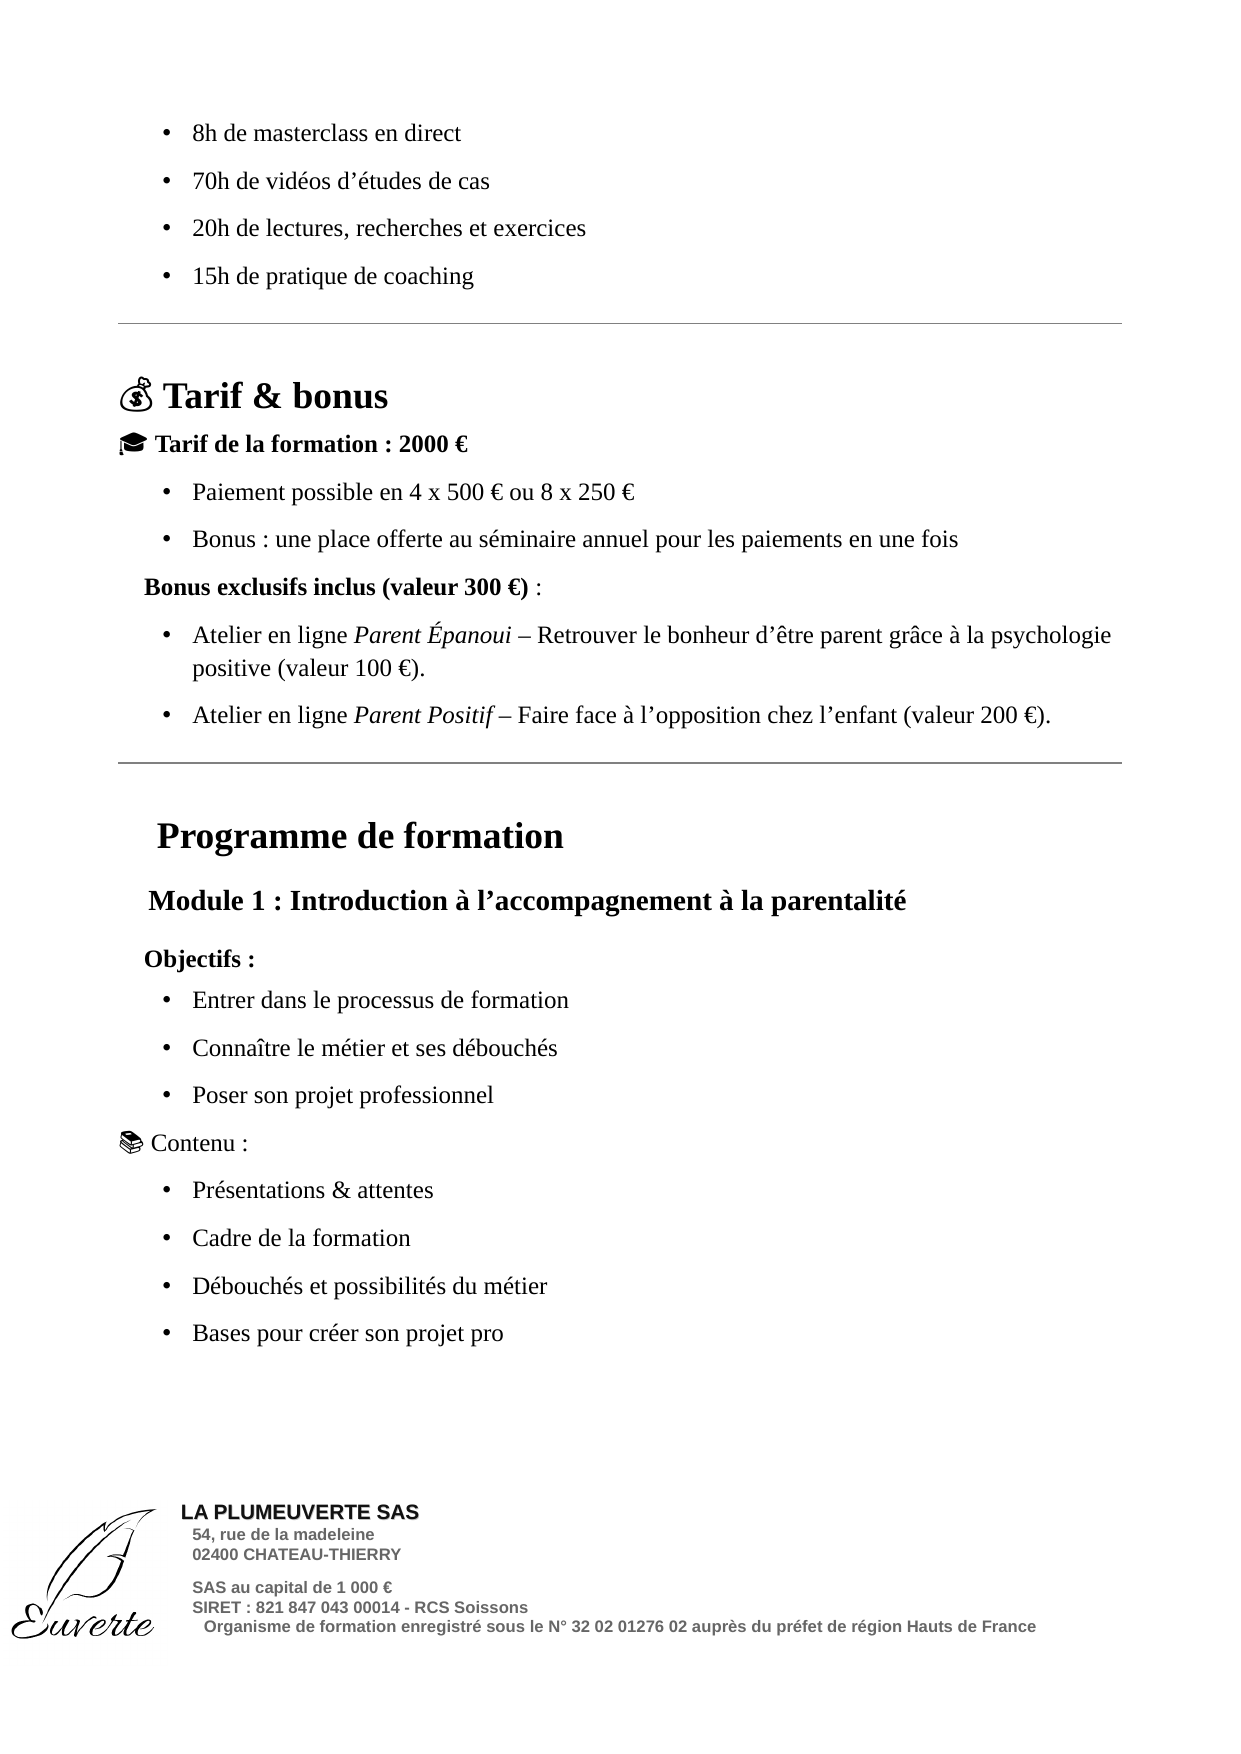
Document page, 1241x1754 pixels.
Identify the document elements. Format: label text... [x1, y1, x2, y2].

list Connaître le métier et ses débouchés [162, 1033, 1122, 1061]
text 🎁 Bonus exclusifs inclus (valeur 300 €) : [118, 572, 1122, 601]
picture [2, 1500, 168, 1666]
list Atelier en ligne Parent Positif – Faire face à l’opposition chez l’enfant (valeur 200 €). [162, 700, 1122, 729]
list 8h de masterclass en direct [162, 118, 1122, 147]
list Poser son projet professionnel [162, 1080, 1122, 1109]
list Paiement possible en 4 x 500 € ou 8 x 250 € [162, 477, 1122, 506]
list 70h de vidéos d’études de cas [162, 166, 1122, 194]
subtitle 💰 Tarif & bonus [118, 374, 1122, 417]
subtitle 📖 Programme de formation [118, 813, 1122, 856]
list 20h de lectures, recherches et exercices [162, 213, 1122, 242]
subtitle 🔹 Module 1 : Introduction à l’accompagnement à la parentalité [118, 883, 1122, 917]
list Cadre de la formation [162, 1223, 1122, 1252]
list Bonus : une place offerte au séminaire annuel pour les paiements en une fois [162, 524, 1122, 553]
list Bases pour créer son projet pro [162, 1318, 1122, 1347]
text 🎓 Tarif de la formation : 2000 € [118, 429, 1122, 458]
list Entrer dans le processus de formation [162, 985, 1122, 1014]
text 📚 Contenu : [118, 1128, 1122, 1157]
list Atelier en ligne Parent Épanoui – Retrouver le bonheur d’être parent grâce à la psychologie positive (valeur 100 €). [162, 620, 1122, 681]
list 15h de pratique de coaching [162, 261, 1122, 290]
list Présentations & attentes [162, 1176, 1122, 1204]
subtitle 🎯 Objectifs : [118, 944, 1122, 973]
list Débouchés et possibilités du métier [162, 1271, 1122, 1299]
